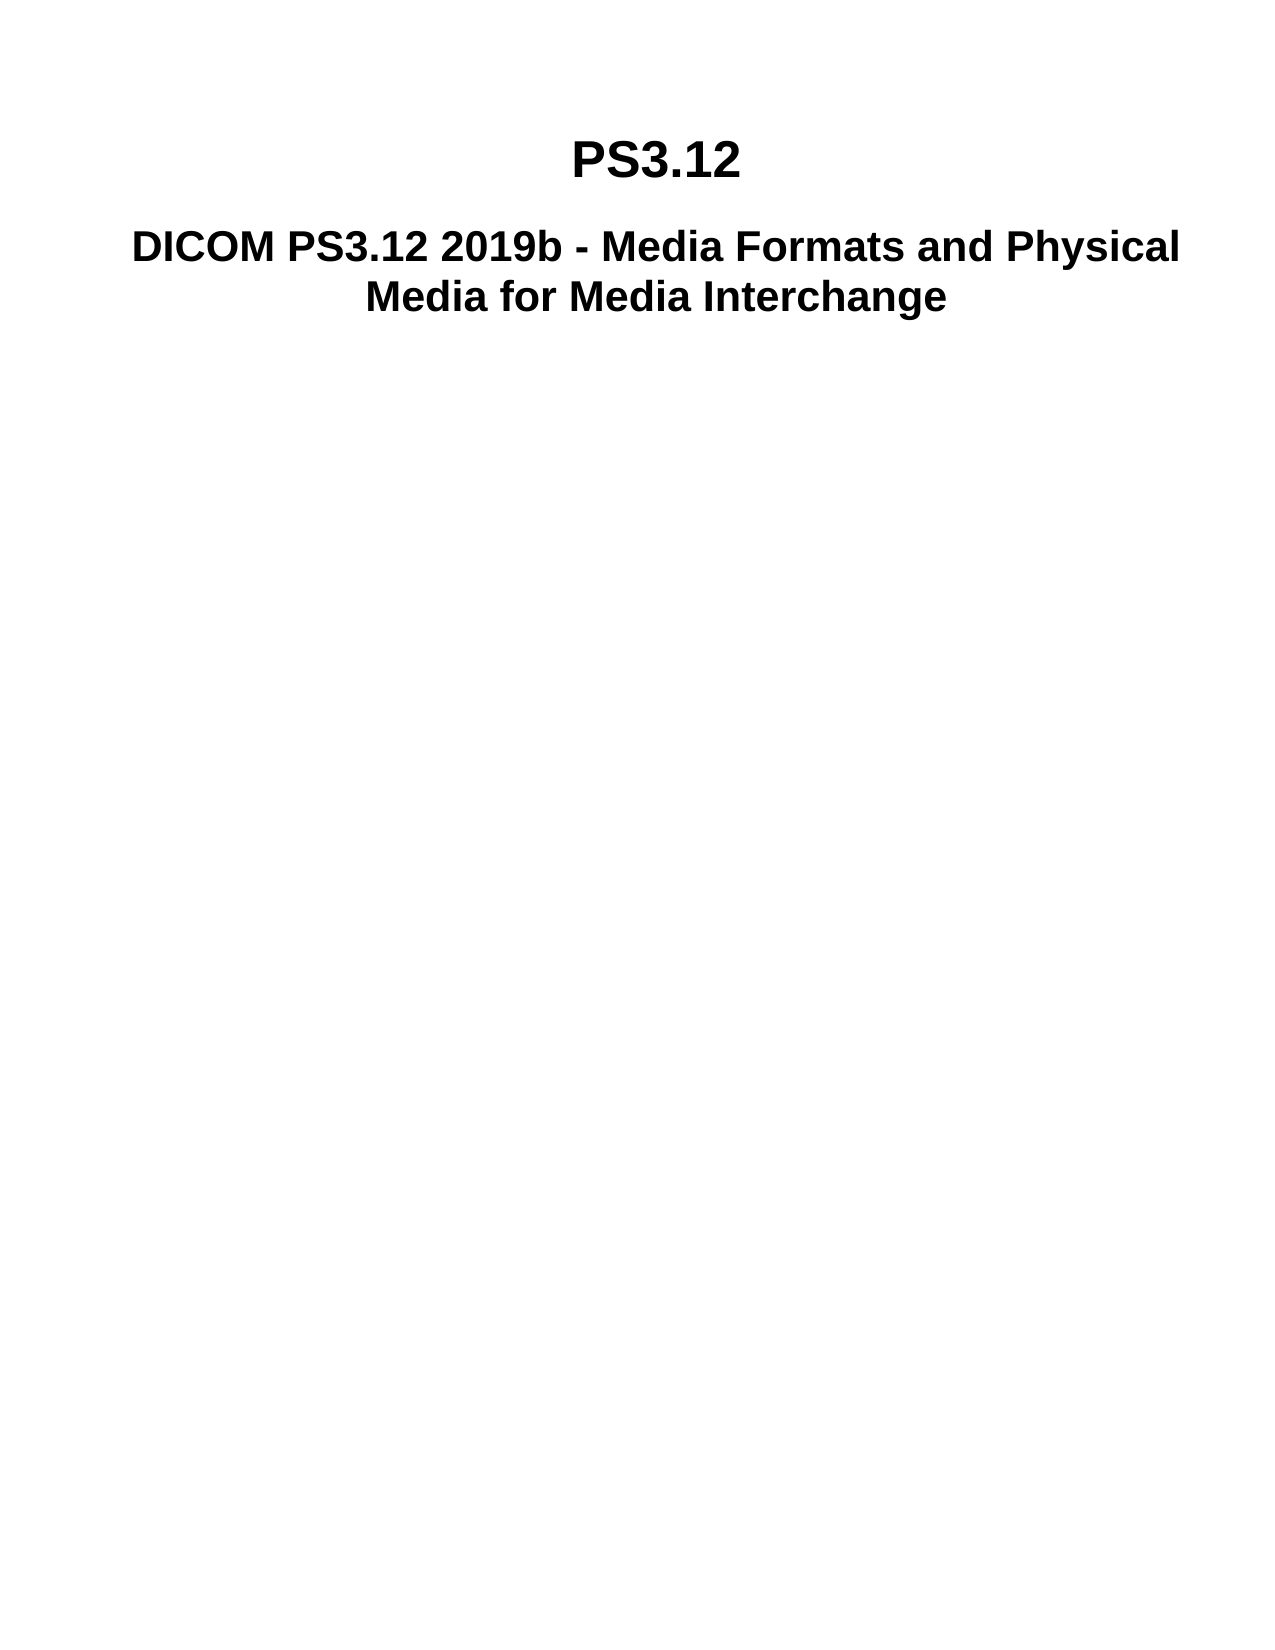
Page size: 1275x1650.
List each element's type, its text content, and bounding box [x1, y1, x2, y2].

text DICOM PS3.12 2019b - Media Formats and Physical Media for Media Interchange [112, 221, 1200, 320]
text PS3.12 [112, 129, 1200, 188]
